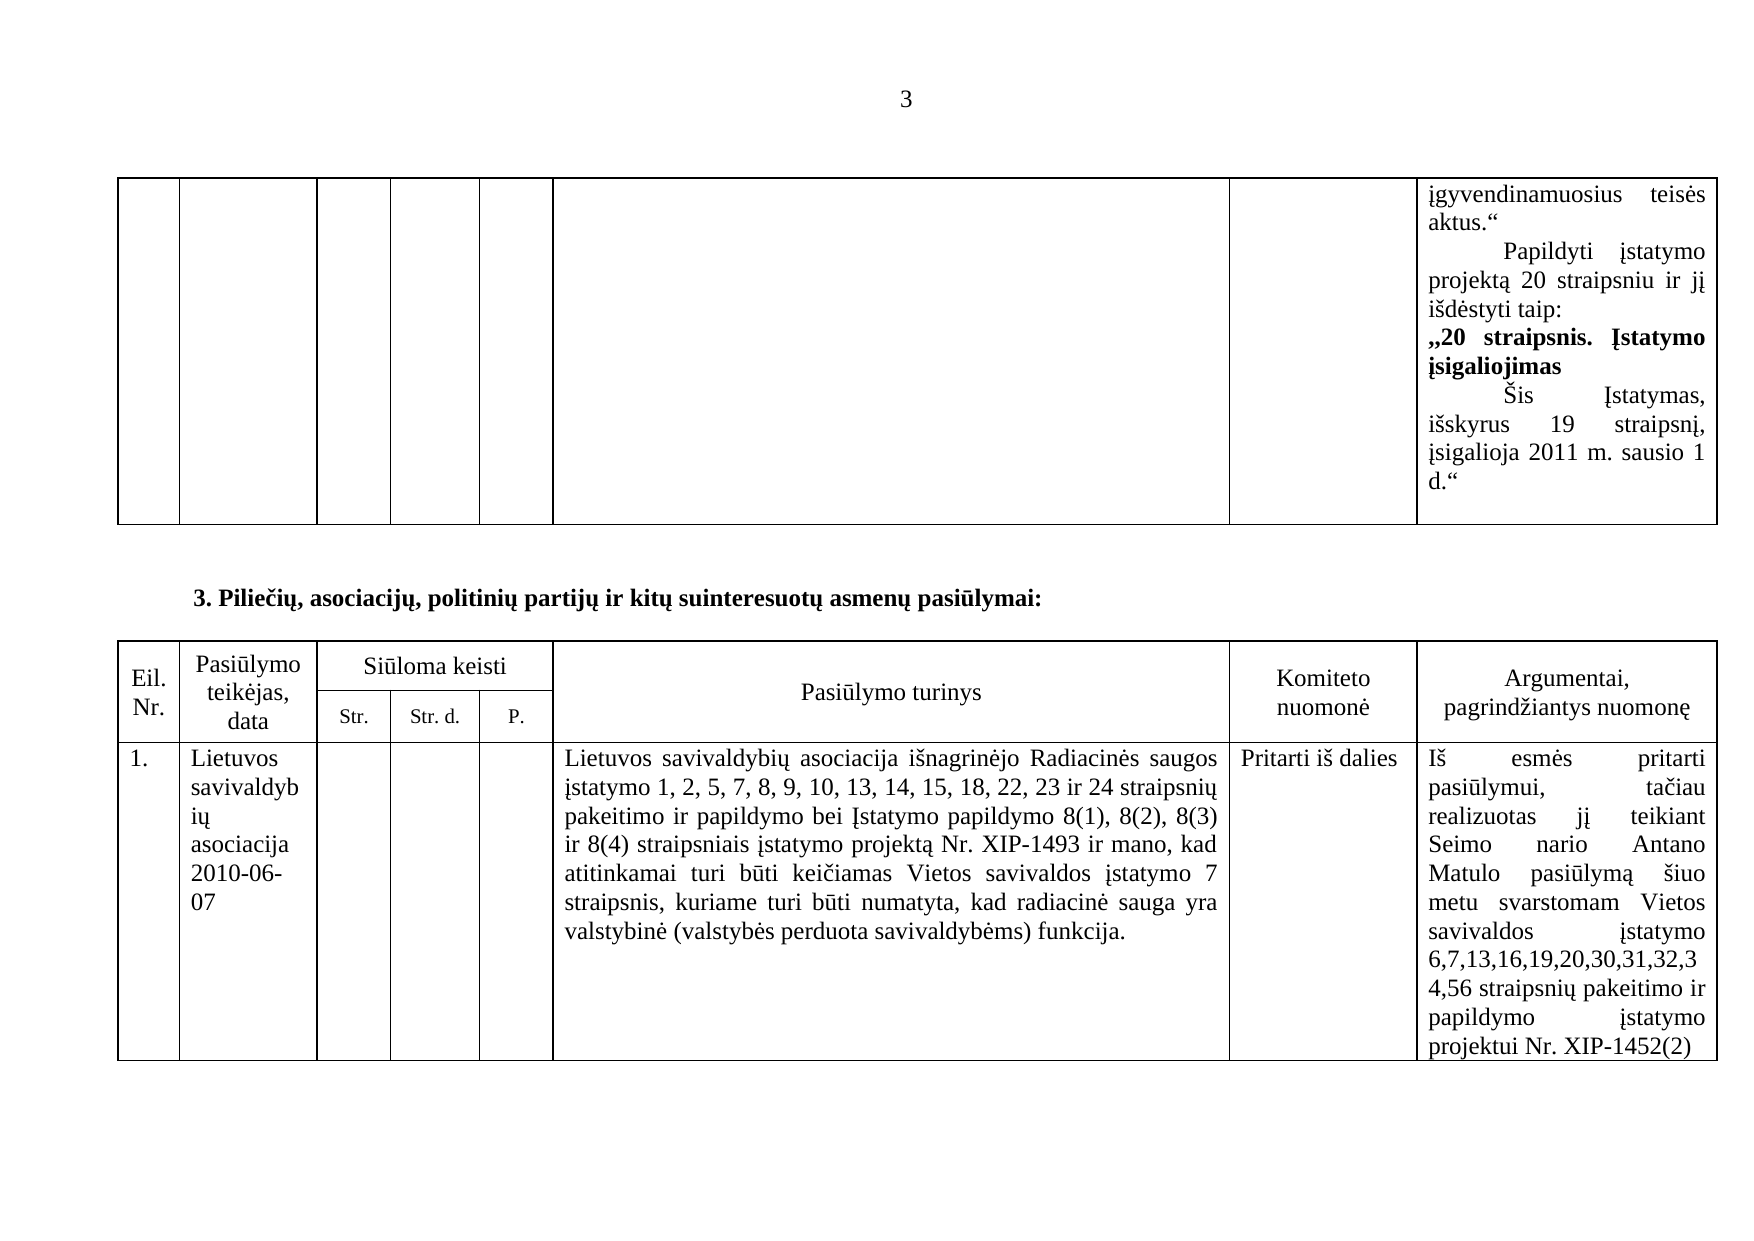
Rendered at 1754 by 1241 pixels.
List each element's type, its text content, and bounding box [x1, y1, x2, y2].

table_cell [1230, 179, 1416, 524]
table_cell [480, 179, 552, 524]
table_cell Pritarti iš dalies [1230, 743, 1416, 1059]
table_header Pasiūlymo teikėjas, data [180, 642, 316, 742]
table_cell įgyvendinamuosius teisės aktus.“ Papildyti įstatymo projektą 20 straipsniu ir jį išdėstyti taip: ,,20 straipsnis. Įstatymo įsigaliojimas Šis Įstatymas, išskyrus 19 straipsnį, įsigalioja 2011 m. sausio 1 d.“ [1418, 179, 1716, 524]
table_cell [318, 743, 390, 1059]
table_header Eil. Nr. [119, 642, 179, 742]
table_cell Lietuvos savivaldybių asociacija išnagrinėjo Radiacinės saugos įstatymo 1, 2, 5, 7, 8, 9, 10, 13, 14, 15, 18, 22, 23 ir 24 straipsnių pakeitimo ir papildymo bei Įstatymo papildymo 8(1), 8(2), 8(3) ir 8(4) straipsniais įstatymo projektą Nr. XIP-1493 ir mano, kad atitinkamai turi būti keičiamas Vietos savivaldos įstatymo 7 straipsnis, kuriame turi būti numatyta, kad radiacinė sauga yra valstybinė (valstybės perduota savivaldybėms) funkcija. [554, 743, 1229, 1059]
table_cell [318, 179, 390, 524]
text 3. Piliečių, asociacijų, politinių partijų ir kitų suinteresuotų asmenų pasiūlymai: [118, 583, 1694, 612]
table_cell [391, 743, 479, 1059]
table_header Siūloma keisti [318, 642, 552, 689]
table_cell [480, 743, 552, 1059]
table_header Argumentai, pagrindžiantys nuomonę [1418, 642, 1716, 742]
table_cell Lietuvos savivaldybių asociacija 2010-06-07 [180, 743, 316, 1059]
table_cell Iš esmės pritarti pasiūlymui, tačiau realizuotas jį teikiant Seimo nario Antano Matulo pasiūlymą šiuo metu svarstomam Vietos savivaldos įstatymo 6,7,13,16,19,20,30,31,32,34,56 straipsnių pakeitimo ir papildymo įstatymo projektui Nr. XIP-1452(2) [1418, 743, 1716, 1059]
table_cell [119, 179, 179, 524]
table_cell P. [480, 691, 552, 742]
table_cell [180, 179, 316, 524]
table_header Pasiūlymo turinys [554, 642, 1229, 742]
table_cell 1. [119, 743, 179, 1059]
table_cell [554, 179, 1229, 524]
table_cell [391, 179, 479, 524]
table_cell Str. d. [391, 691, 479, 742]
table_header Komiteto nuomonė [1230, 642, 1416, 742]
table_cell Str. [318, 691, 390, 742]
